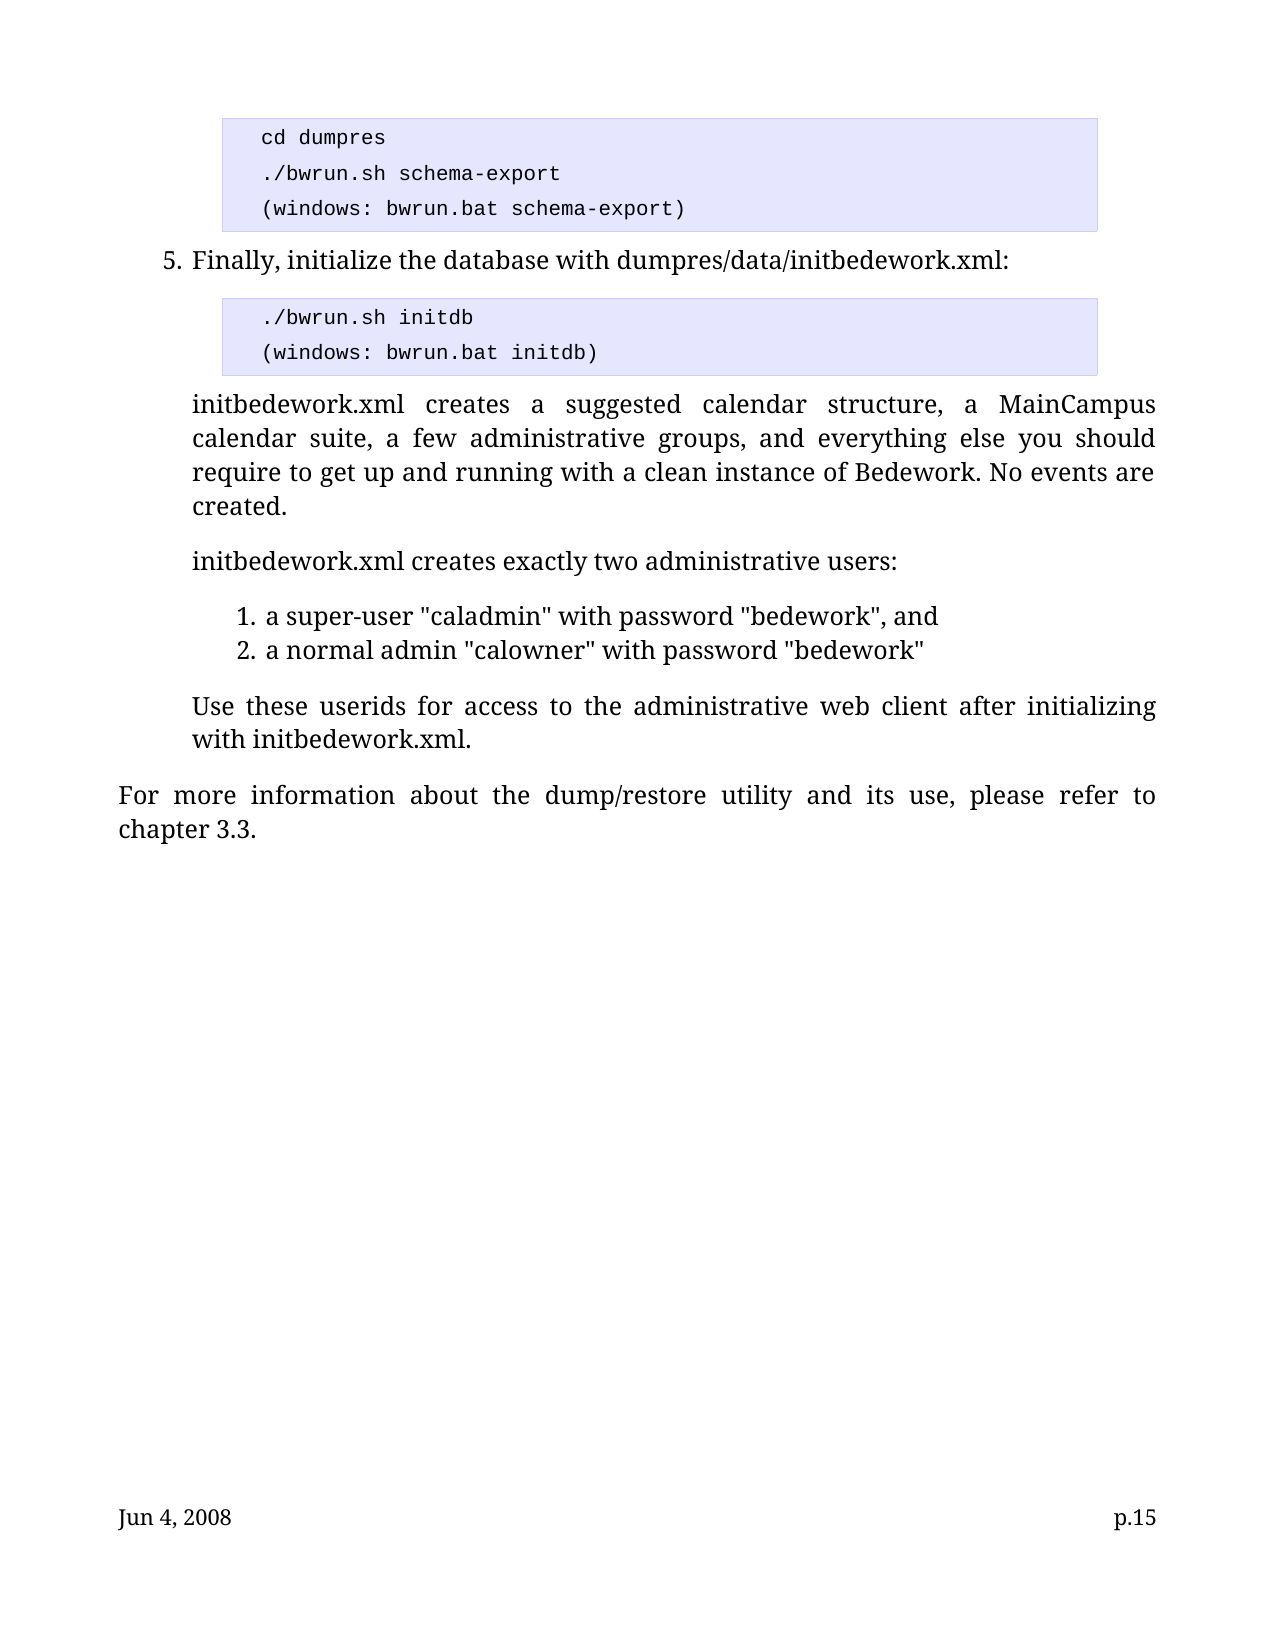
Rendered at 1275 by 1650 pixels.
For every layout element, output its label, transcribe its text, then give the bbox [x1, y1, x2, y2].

list cd dumpres ./bwrun.sh schema-export (windows: bwrun.bat schema-export) [223, 119, 1097, 231]
list initbedework.xml creates exactly two administrative users: [162, 544, 1157, 578]
list ./bwrun.sh initdb (windows: bwrun.bat initdb) [223, 299, 1097, 375]
list a super-user "caladmin" with password "bedework", and [236, 599, 1157, 633]
list Finally, initialize the database with dumpres/data/initbedework.xml: [162, 242, 1157, 277]
list a normal admin "calowner" with password "bedework" [236, 633, 1157, 667]
list initbedework.xml creates a suggested calendar structure, a MainCampus calendar suite, a few administrative groups, and everything else you should require to get up and running with a clean instance of Bedework. No events are created. [162, 387, 1157, 523]
list Use these userids for access to the administrative web client after initializing with initbedework.xml. [162, 688, 1157, 756]
text For more information about the dump/restore utility and its use, please refer to chapter 3.3. [118, 777, 1157, 845]
